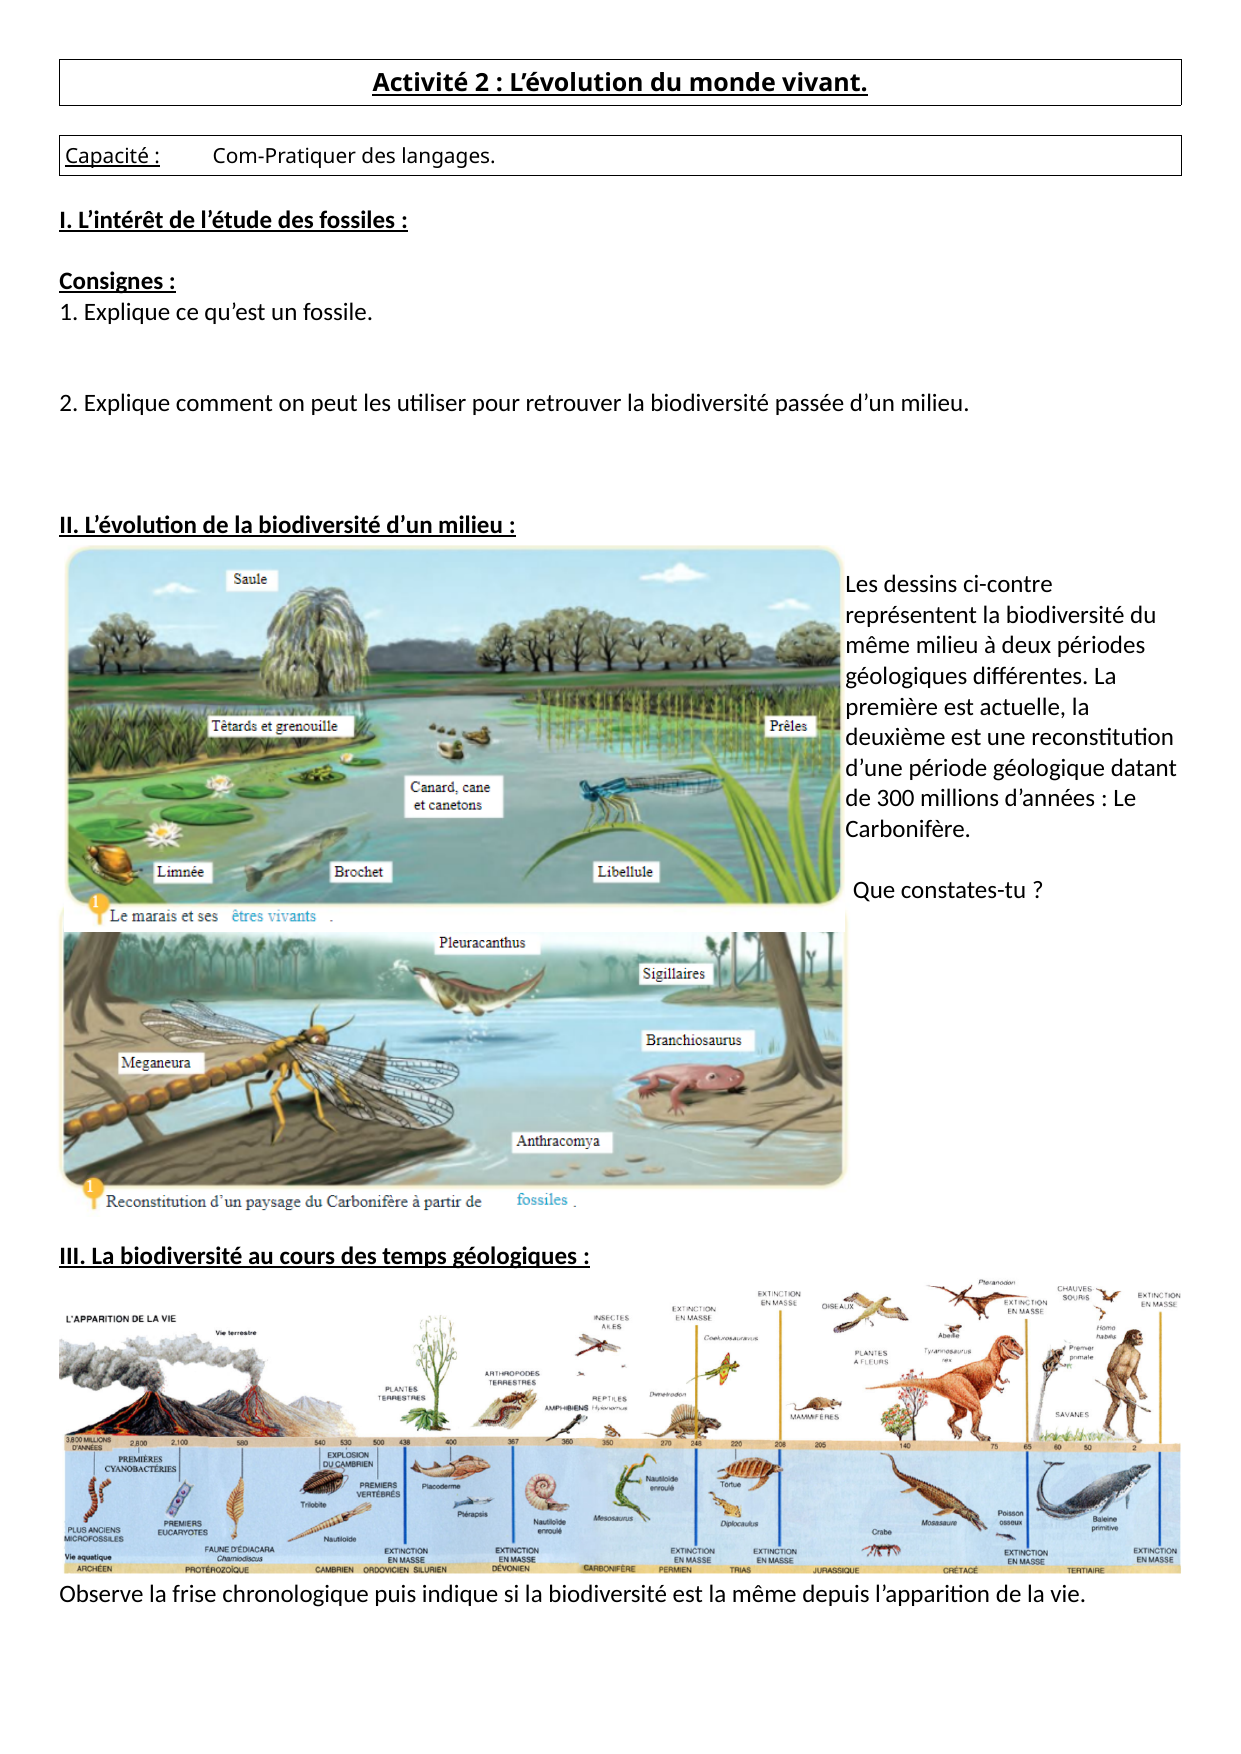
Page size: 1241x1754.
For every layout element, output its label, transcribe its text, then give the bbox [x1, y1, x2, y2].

text II. L’évolution de la biodiversité d’un milieu : [59, 509, 1181, 540]
text Observe la frise chronologique puis indique si la biodiversité est la même depuis l’apparition de la vie. [59, 1578, 1181, 1608]
text Les dessins ci-contre représentent la biodiversité du même milieu à deux périodes géologiques différentes. La première est actuelle, la deuxième est une reconstitution d’une période géologique datant de 300 millions d’années : Le Carbonifère. [846, 569, 1181, 843]
picture [56, 545, 853, 1217]
text III. La biodiversité au cours des temps géologiques : [59, 1240, 1181, 1270]
table_header Capacité : Com-Pratiquer des langages. [60, 136, 1181, 175]
text Que constates-tu ? [846, 874, 1181, 904]
picture [59, 1270, 1182, 1578]
text Consignes : [59, 265, 1181, 296]
text 1. Explique ce qu’est un fossile. [59, 296, 1181, 326]
text 2. Explique comment on peut les utiliser pour retrouver la biodiversité passée d’un milieu. [59, 387, 1181, 418]
table_header Activité 2 : L’évolution du monde vivant. [60, 60, 1181, 105]
text I. L’intérêt de l’étude des fossiles : [59, 204, 1181, 235]
